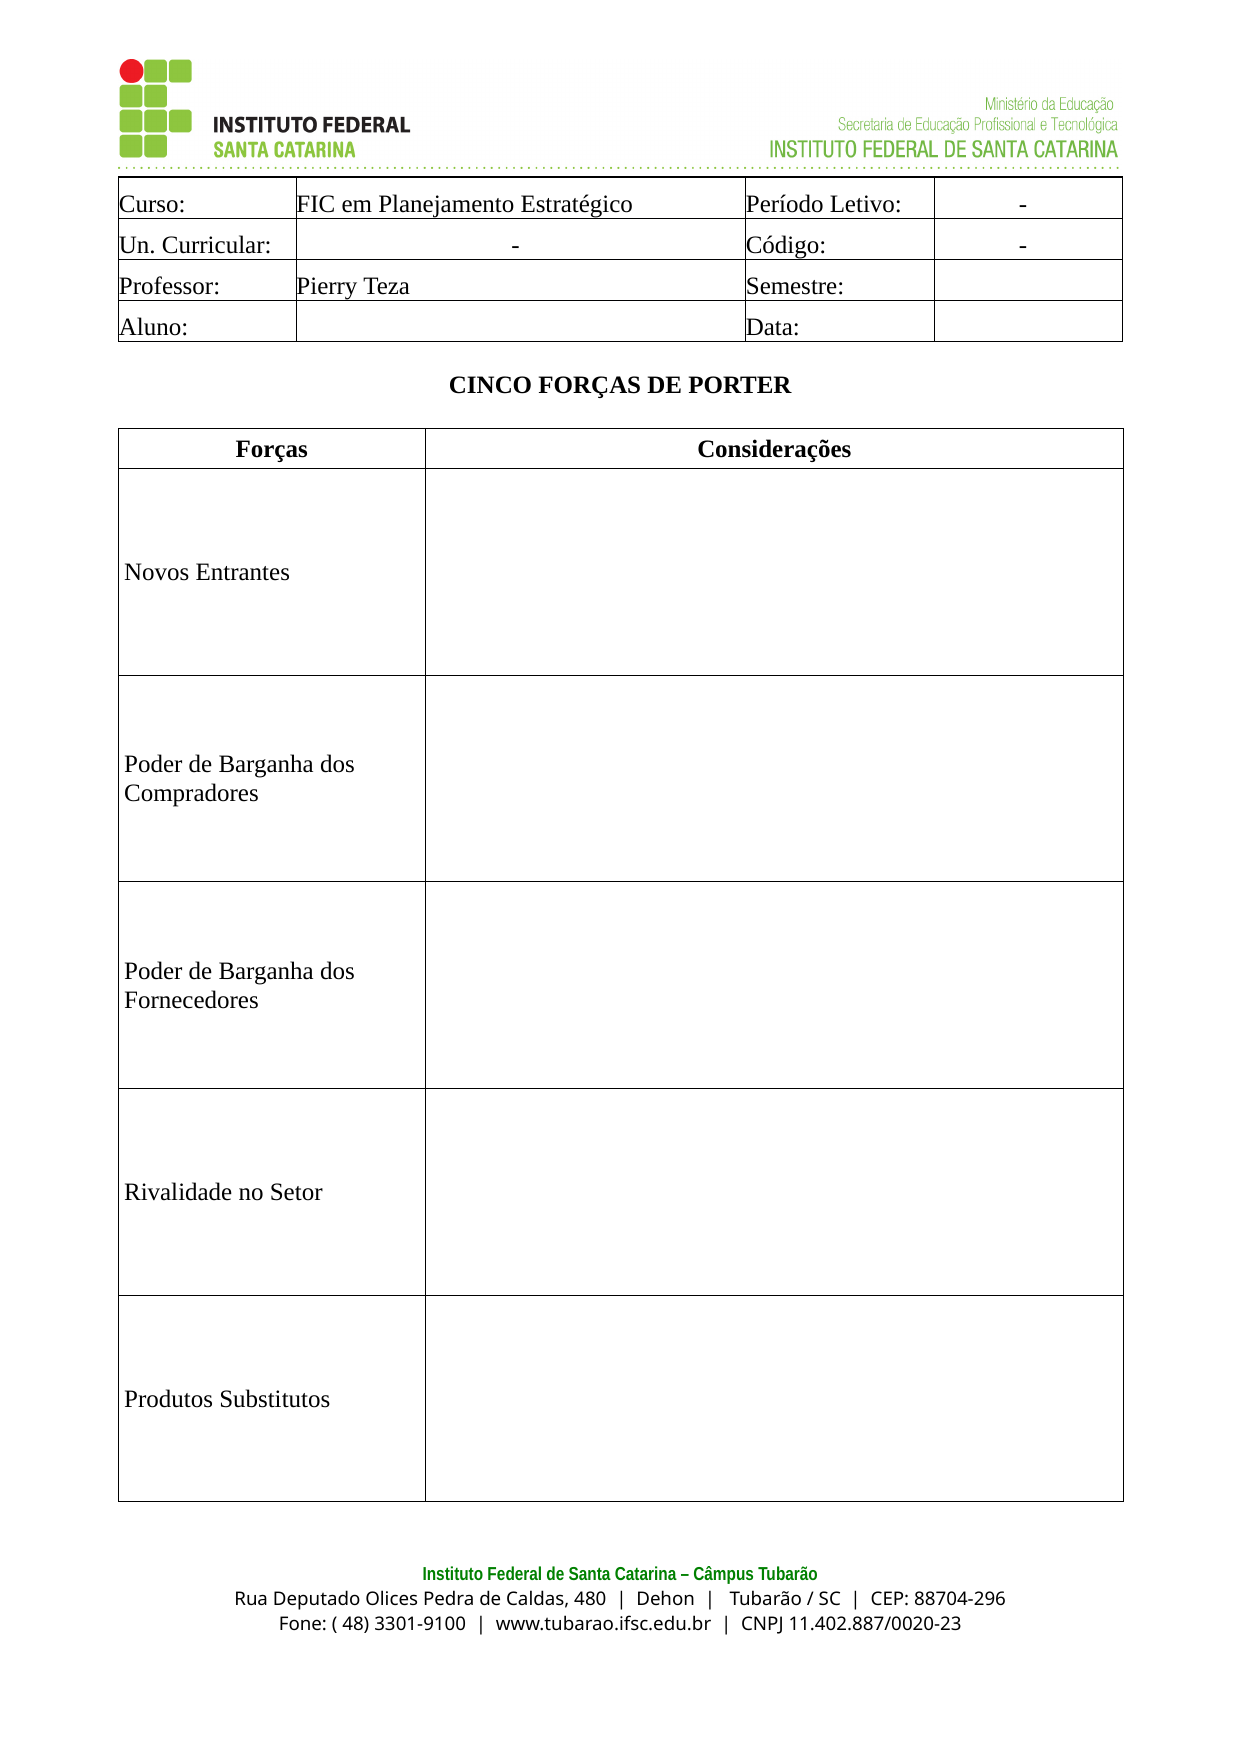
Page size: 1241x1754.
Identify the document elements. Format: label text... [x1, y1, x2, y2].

table_cell [426, 676, 1123, 881]
table_header Considerações [426, 429, 1123, 468]
table_cell [935, 301, 1122, 341]
table_cell [935, 260, 1122, 299]
table_cell Pierry Teza [297, 260, 745, 299]
table_header - [935, 178, 1122, 217]
table_cell [426, 1089, 1123, 1295]
table_cell [426, 469, 1123, 675]
table_cell Un. Curricular: [119, 219, 296, 258]
table_cell Aluno: [119, 301, 296, 341]
table_cell - [297, 219, 745, 258]
picture [118, 59, 1123, 174]
table_cell Código: [746, 219, 934, 258]
table_cell Semestre: [746, 260, 934, 299]
table_header Período Letivo: [746, 178, 934, 217]
table_header FIC em Planejamento Estratégico [297, 178, 745, 217]
table_header Forças [119, 429, 425, 468]
table_cell Poder de Barganha dos Compradores [119, 676, 425, 881]
table_cell Data: [746, 301, 934, 341]
table_cell Novos Entrantes [119, 469, 425, 675]
table_cell Professor: [119, 260, 296, 299]
table_header Curso: [119, 178, 296, 217]
table_cell [426, 1296, 1123, 1501]
table_cell - [935, 219, 1122, 258]
table_cell [297, 301, 745, 341]
table_cell Produtos Substitutos [119, 1296, 425, 1501]
table_cell Poder de Barganha dos Fornecedores [119, 882, 425, 1088]
text CINCO FORÇAS DE PORTER [118, 370, 1122, 399]
table_cell Rivalidade no Setor [119, 1089, 425, 1295]
table_cell [426, 882, 1123, 1088]
